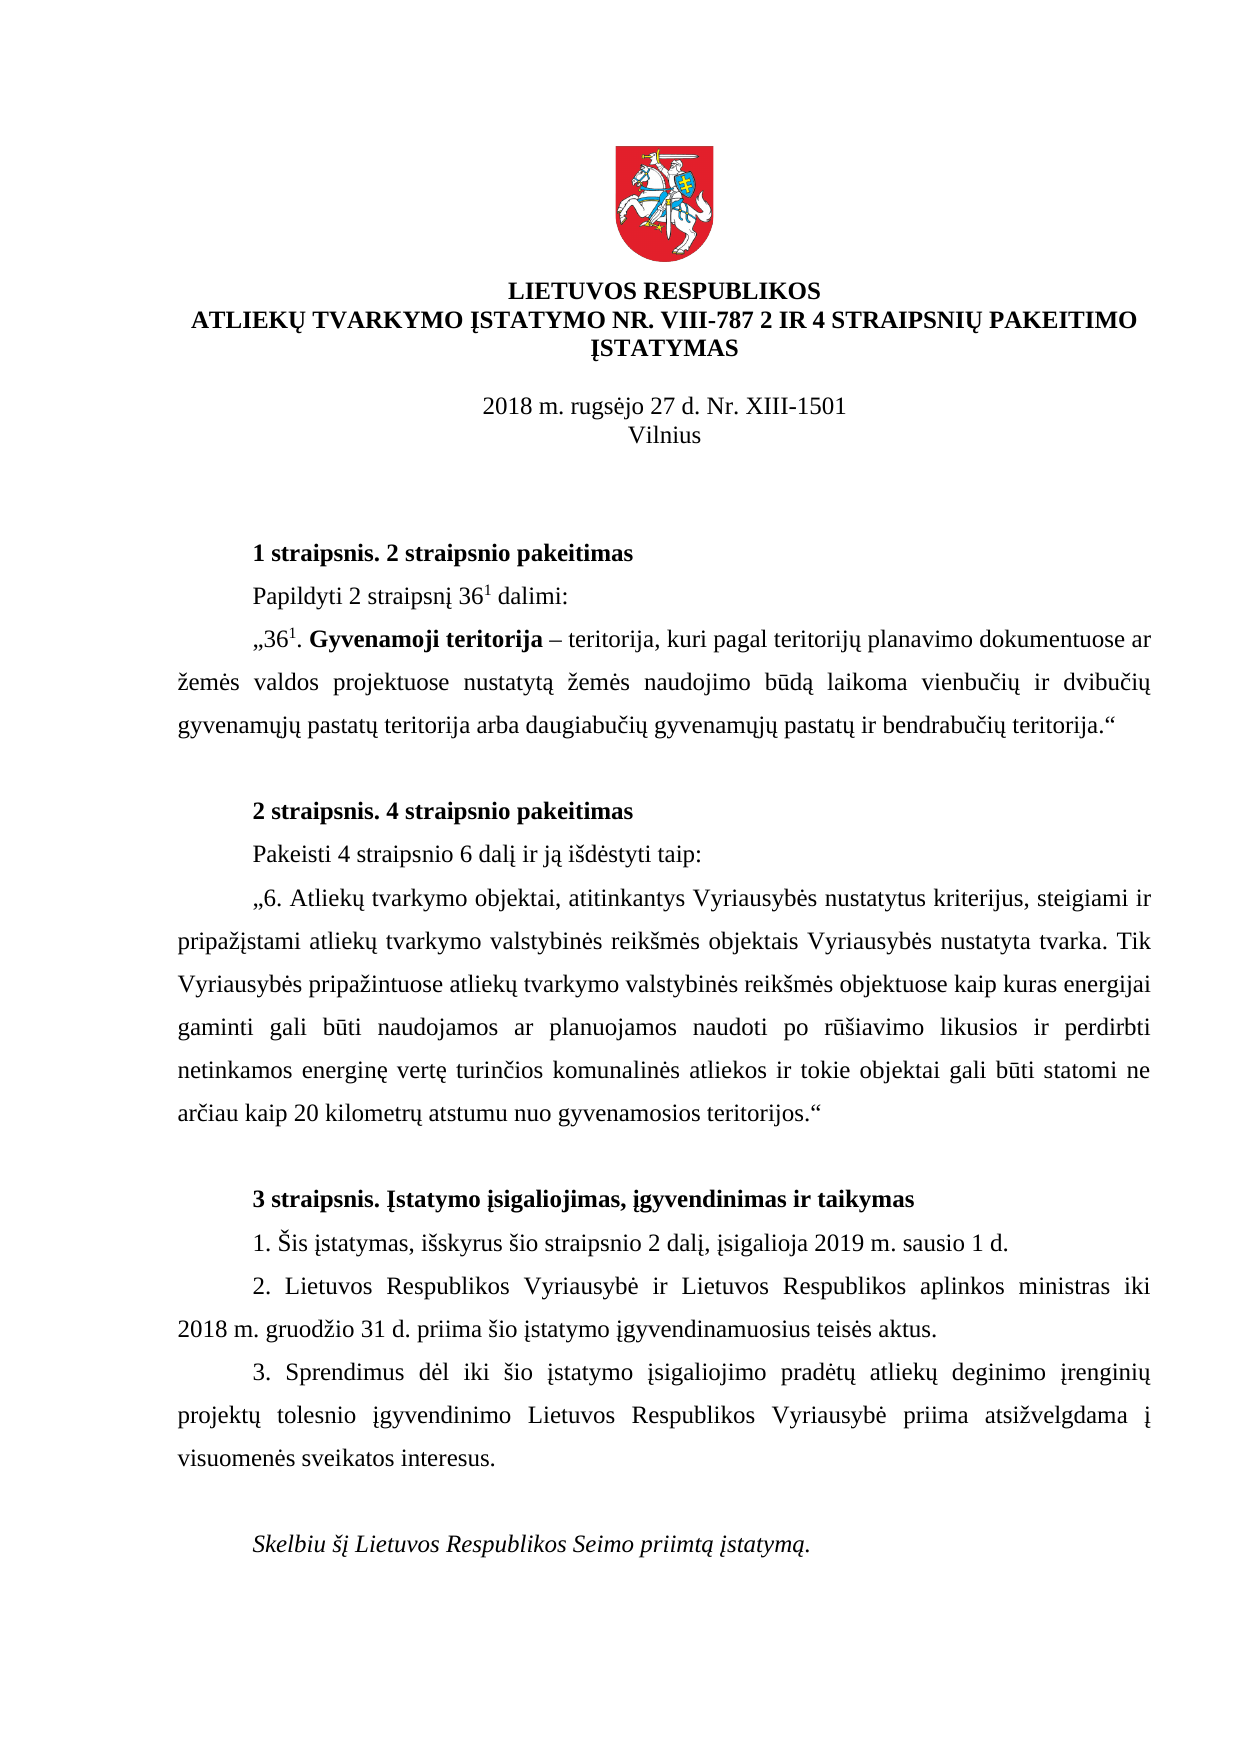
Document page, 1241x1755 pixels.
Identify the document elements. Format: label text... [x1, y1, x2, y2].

text Vilnius [177, 420, 1152, 448]
text „361. Gyvenamoji teritorija – teritorija, kuri pagal teritorijų planavimo dokumentuose ar žemės valdos projektuose nustatytą žemės naudojimo būdą laikoma vienbučių ir dvibučių gyvenamųjų pastatų teritorija arba daugiabučių gyvenamųjų pastatų ir bendrabučių teritorija.“ [177, 624, 1152, 739]
text 2018 m. rugsėjo 27 d. Nr. XIII-1501 [177, 391, 1152, 420]
text 3 straipsnis. Įstatymo įsigaliojimas, įgyvendinimas ir taikymas [177, 1184, 1152, 1213]
text ATLIEKŲ TVARKYMO ĮSTATYMO NR. VIII-787 2 IR 4 STRAIPSNIų PAKEITimo [177, 305, 1152, 333]
text 3. Sprendimus dėl iki šio įstatymo įsigaliojimo pradėtų atliekų deginimo įrenginių projektų tolesnio įgyvendinimo Lietuvos Respublikos Vyriausybė priima atsižvelgdama į visuomenės sveikatos interesus. [177, 1357, 1152, 1472]
text Skelbiu šį Lietuvos Respublikos Seimo priimtą įstatymą. [177, 1529, 1152, 1558]
text „6. Atliekų tvarkymo objektai, atitinkantys Vyriausybės nustatytus kriterijus, steigiami ir pripažįstami atliekų tvarkymo valstybinės reikšmės objektais Vyriausybės nustatyta tvarka. Tik Vyriausybės pripažintuose atliekų tvarkymo valstybinės reikšmės objektuose kaip kuras energijai gaminti gali būti naudojamos ar planuojamos naudoti po rūšiavimo likusios ir perdirbti netinkamos energinę vertę turinčios komunalinės atliekos ir tokie objektai gali būti statomi ne arčiau kaip 20 kilometrų atstumu nuo gyvenamosios teritorijos.“ [177, 883, 1152, 1127]
text 1 straipsnis. 2 straipsnio pakeitimas [177, 538, 1152, 566]
text 2 straipsnis. 4 straipsnio pakeitimas [177, 796, 1152, 825]
text ĮSTATYMAS [177, 333, 1152, 362]
text Pakeisti 4 straipsnio 6 dalį ir ją išdėstyti taip: [177, 839, 1152, 868]
text Papildyti 2 straipsnį 361 dalimi: [177, 581, 1152, 609]
text 1. Šis įstatymas, išskyrus šio straipsnio 2 dalį, įsigalioja 2019 m. sausio 1 d. [177, 1228, 1152, 1256]
text 2. Lietuvos Respublikos Vyriausybė ir Lietuvos Respublikos aplinkos ministras iki 2018 m. gruodžio 31 d. priima šio įstatymo įgyvendinamuosius teisės aktus. [177, 1271, 1152, 1343]
text LIETUVOS RESPUBLIKOS [177, 276, 1152, 305]
